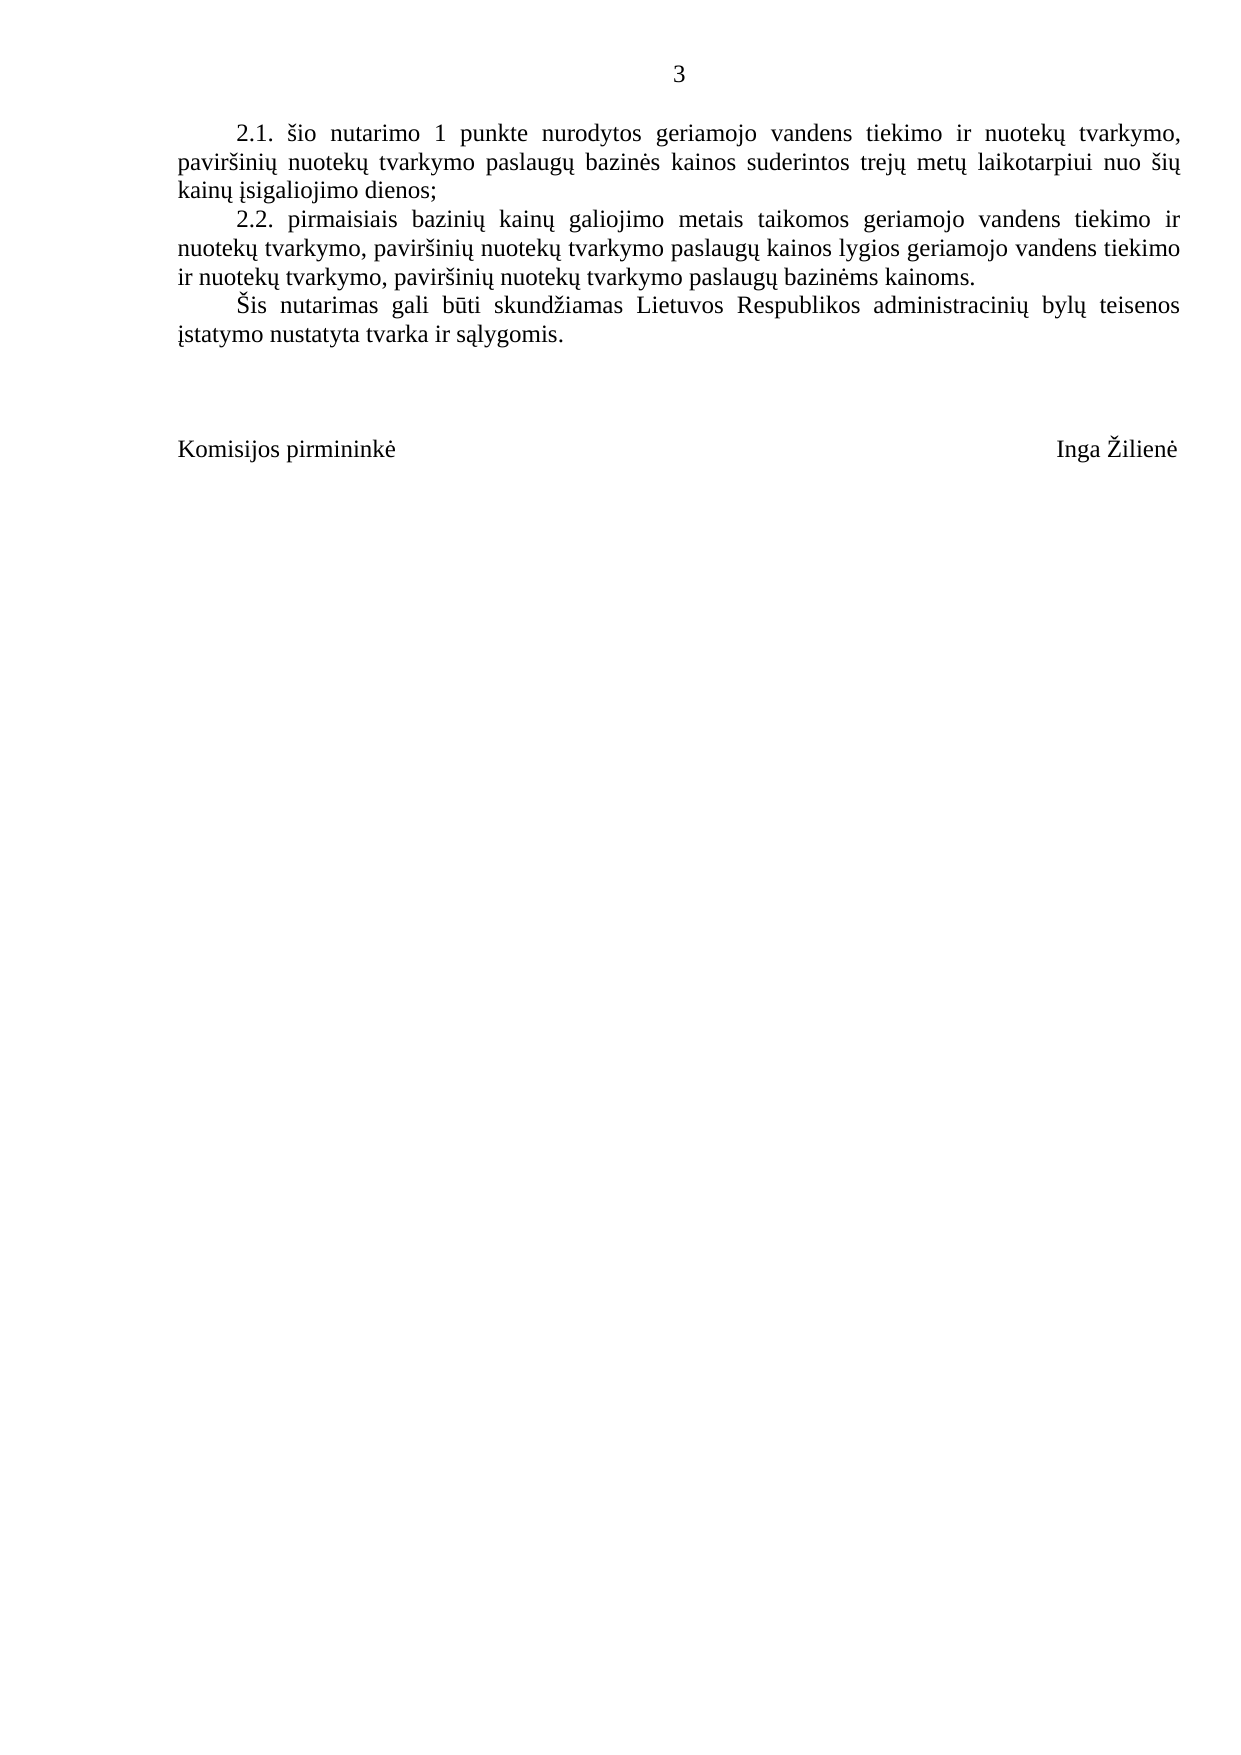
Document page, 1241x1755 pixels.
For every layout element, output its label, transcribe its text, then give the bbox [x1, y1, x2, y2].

text 2.1. šio nutarimo 1 punkte nurodytos geriamojo vandens tiekimo ir nuotekų tvarkymo, paviršinių nuotekų tvarkymo paslaugų bazinės kainos suderintos trejų metų laikotarpiui nuo šių kainų įsigaliojimo dienos; [177, 118, 1181, 204]
text 2.2. pirmaisiais bazinių kainų galiojimo metais taikomos geriamojo vandens tiekimo ir nuotekų tvarkymo, paviršinių nuotekų tvarkymo paslaugų kainos lygios geriamojo vandens tiekimo ir nuotekų tvarkymo, paviršinių nuotekų tvarkymo paslaugų bazinėms kainoms. [177, 204, 1181, 291]
text Šis nutarimas gali būti skundžiamas Lietuvos Respublikos administracinių bylų teisenos įstatymo nustatyta tvarka ir sąlygomis. [177, 291, 1181, 348]
text Komisijos pirmininkė Inga Žilienė [177, 434, 1181, 463]
